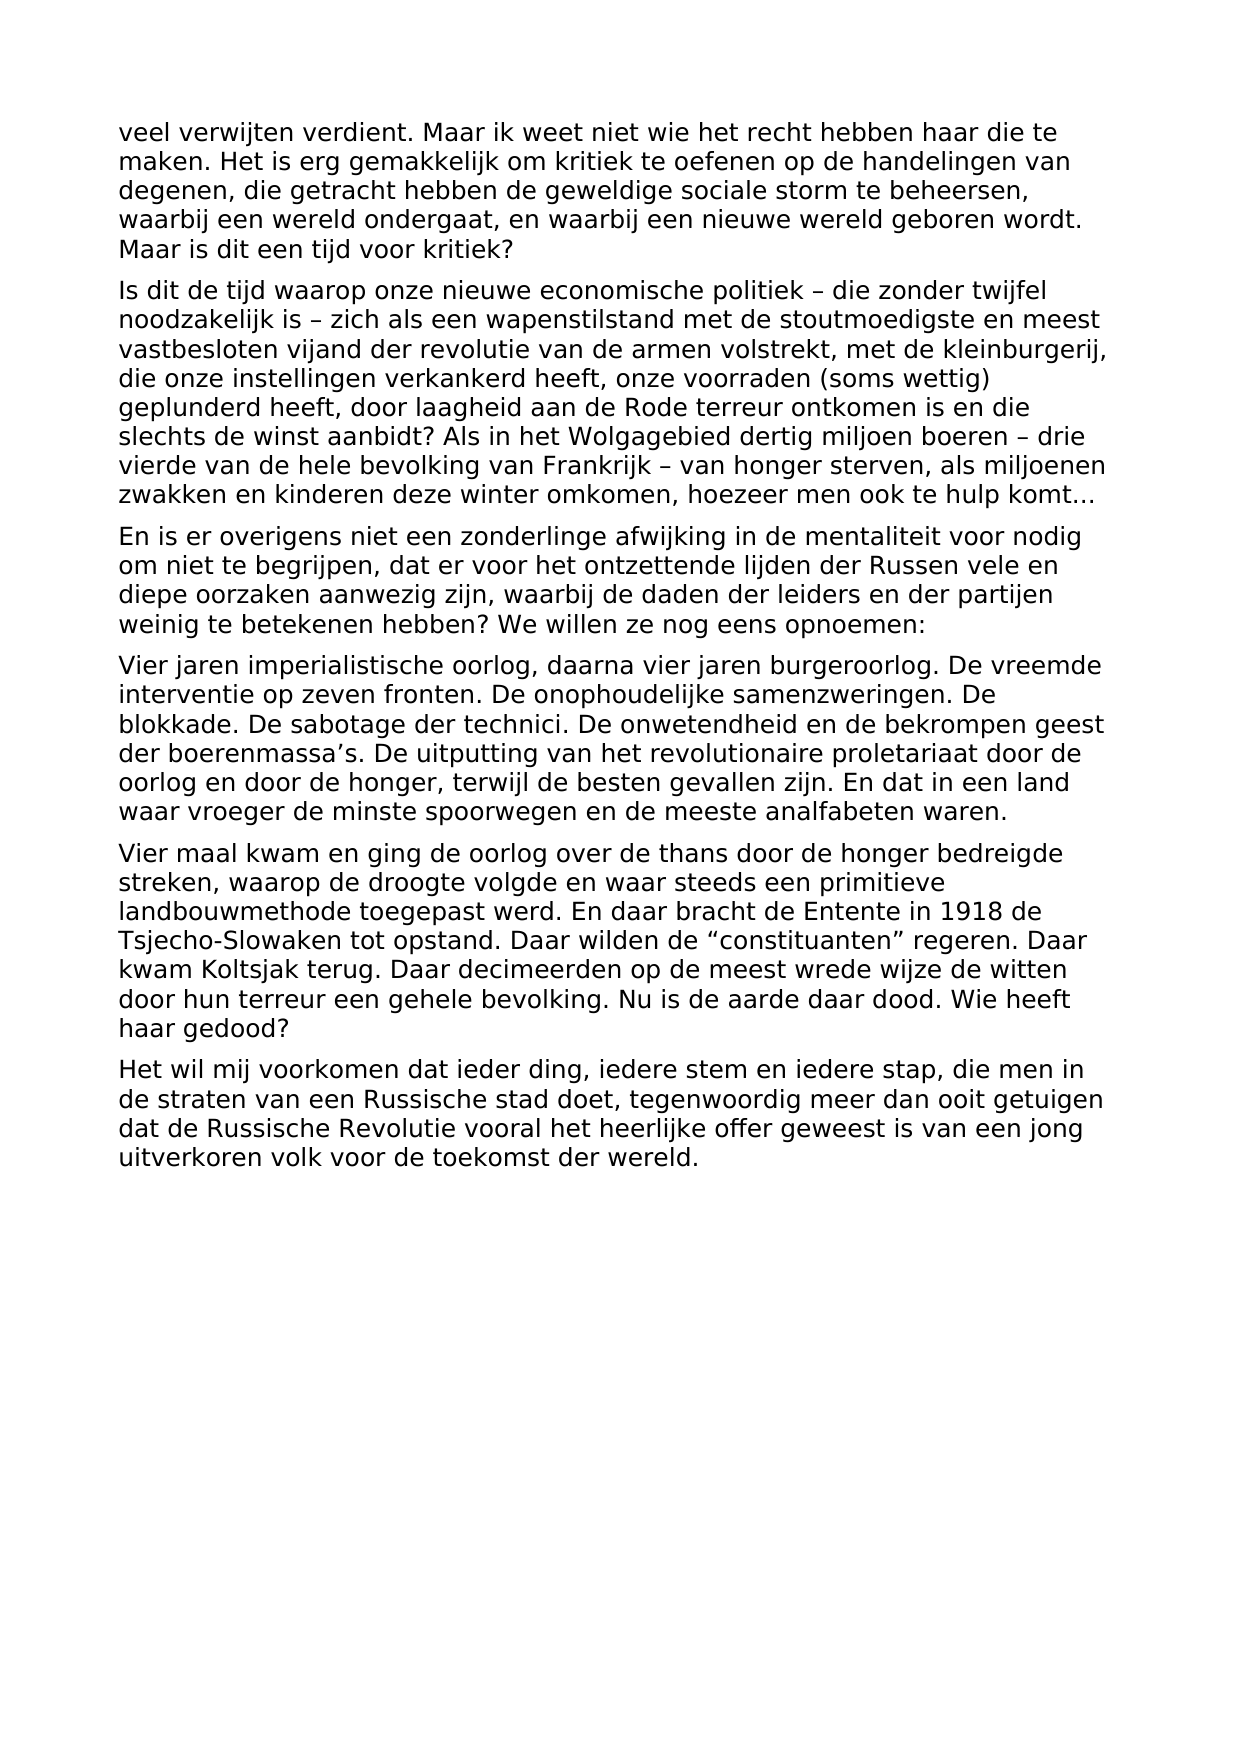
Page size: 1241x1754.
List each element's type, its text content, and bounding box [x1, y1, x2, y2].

text veel verwijten verdient. Maar ik weet niet wie het recht hebben haar die te maken. Het is erg gemakkelijk om kritiek te oefenen op de handelingen van degenen, die getracht hebben de geweldige sociale storm te beheersen, waarbij een wereld ondergaat, en waarbij een nieuwe wereld geboren wordt. Maar is dit een tijd voor kritiek? [118, 118, 1122, 264]
text Vier jaren imperialistische oorlog, daarna vier jaren burgeroorlog. De vreemde interventie op zeven fronten. De onophoudelijke samenzweringen. De blokkade. De sabotage der technici. De onwetendheid en de bekrompen geest der boerenmassa’s. De uitputting van het revolutionaire proletariaat door de oorlog en door de honger, terwijl de besten gevallen zijn. En dat in een land waar vroeger de minste spoorwegen en de meeste analfabeten waren. [118, 651, 1122, 826]
text En is er overigens niet een zonderlinge afwijking in de mentaliteit voor nodig om niet te begrijpen, dat er voor het ontzettende lijden der Russen vele en diepe oorzaken aanwezig zijn, waarbij de daden der leiders en der partijen weinig te betekenen hebben? We willen ze nog eens opnoemen: [118, 522, 1122, 639]
text Is dit de tijd waarop onze nieuwe economische politiek – die zonder twijfel noodzakelijk is – zich als een wapenstilstand met de stoutmoedigste en meest vastbesloten vijand der revolutie van de armen volstrekt, met de kleinburgerij, die onze instellingen verkankerd heeft, onze voorraden (soms wettig) geplunderd heeft, door laagheid aan de Rode terreur ontkomen is en die slechts de winst aanbidt? Als in het Wolgagebied dertig miljoen boeren – drie vierde van de hele bevolking van Frankrijk – van honger sterven, als miljoenen zwakken en kinderen deze winter omkomen, hoezeer men ook te hulp komt... [118, 276, 1122, 510]
text Vier maal kwam en ging de oorlog over de thans door de honger bedreigde streken, waarop de droogte volgde en waar steeds een primitieve landbouwmethode toegepast werd. En daar bracht de Entente in 1918 de Tsjecho-Slowaken tot opstand. Daar wilden de “constituanten” regeren. Daar kwam Koltsjak terug. Daar decimeerden op de meest wrede wijze de witten door hun terreur een gehele bevolking. Nu is de aarde daar dood. Wie heeft haar gedood? [118, 839, 1122, 1043]
text Het wil mij voorkomen dat ieder ding, iedere stem en iedere stap, die men in de straten van een Russische stad doet, tegenwoordig meer dan ooit getuigen dat de Russische Revolutie vooral het heerlijke offer geweest is van een jong uitverkoren volk voor de toekomst der wereld. [118, 1056, 1122, 1172]
